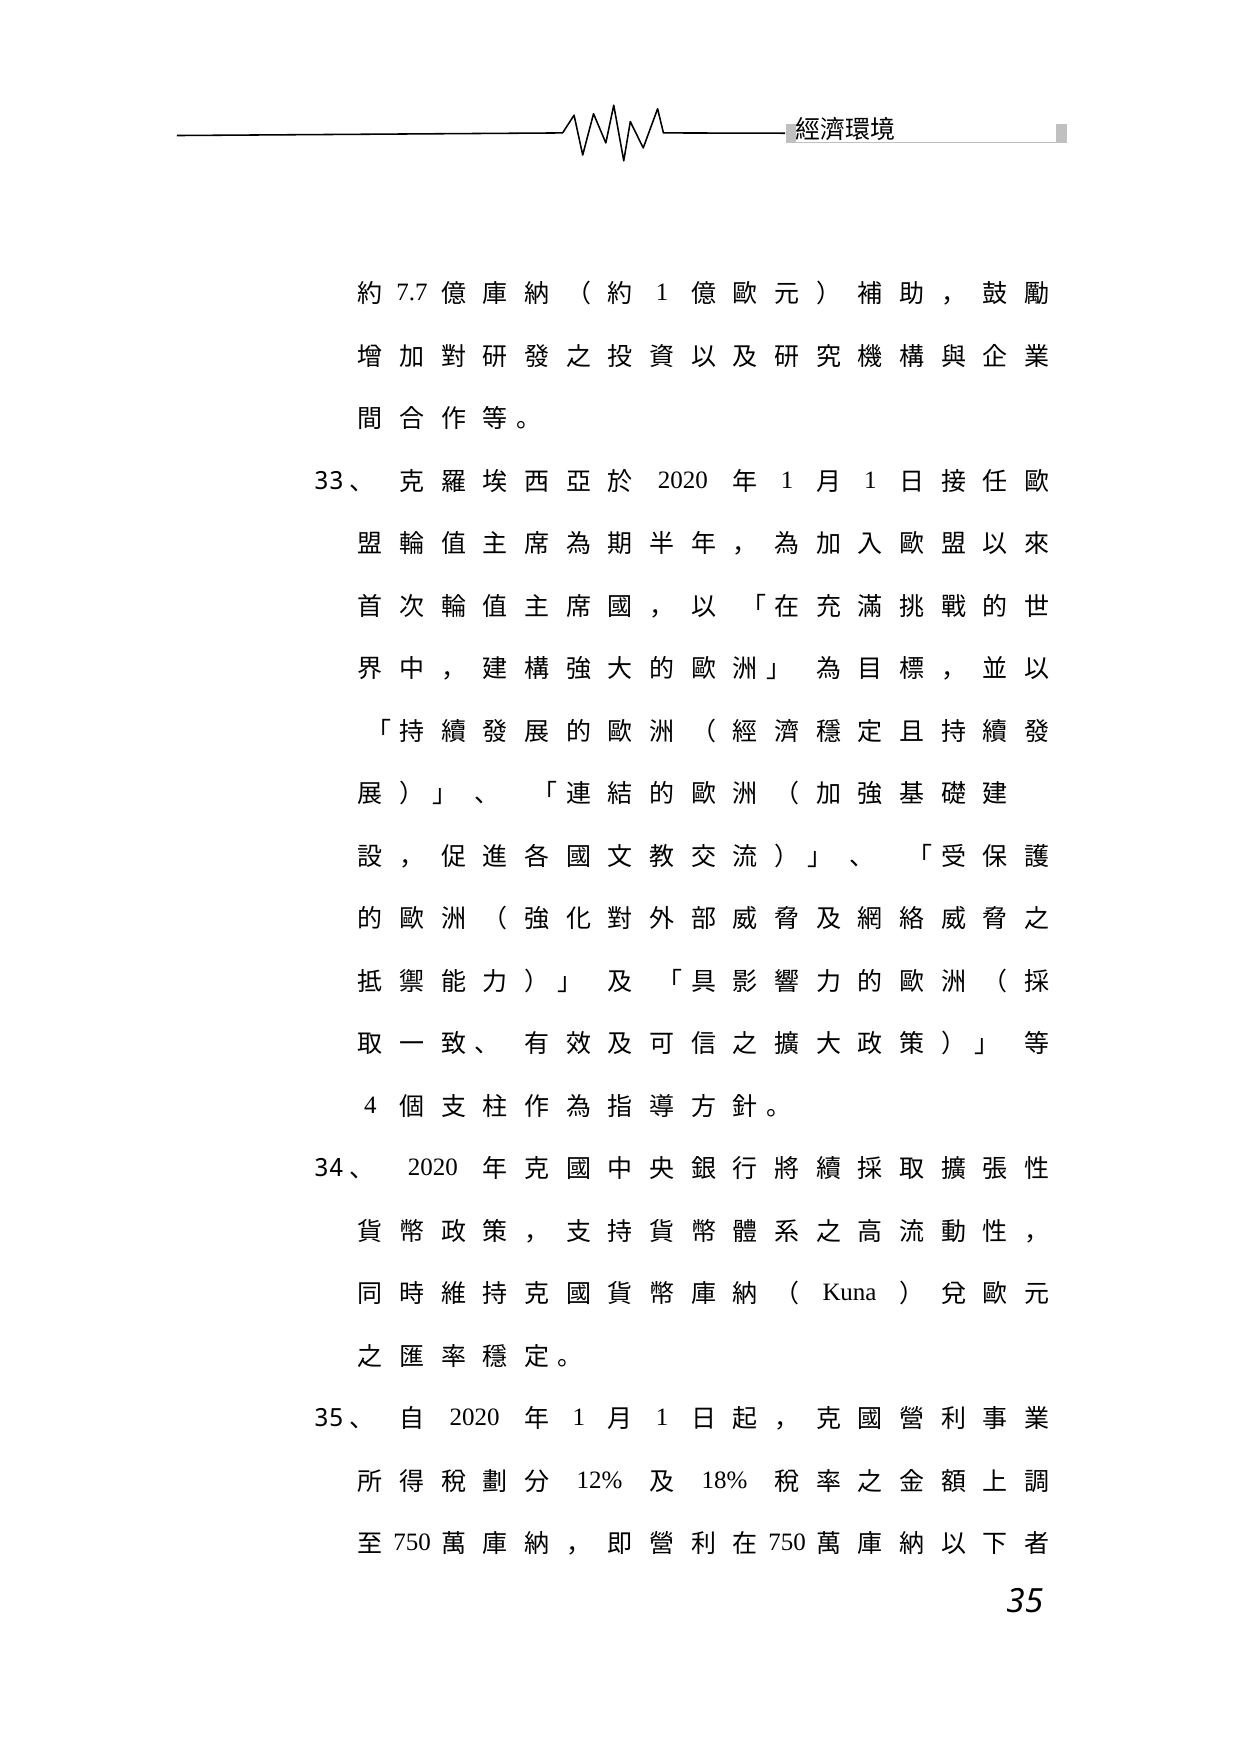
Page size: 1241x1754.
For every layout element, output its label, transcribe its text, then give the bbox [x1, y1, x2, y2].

text 約7.7億庫納（約1億歐元）補助，鼓勵增加對研發之投資以及研究機構與企業間合作等。 [281, 250, 1058, 438]
text 33、克羅埃西亞於2020年1月1日接任歐盟輪值主席為期半年，為加入歐盟以來首次輪值主席國，以「在充滿挑戰的世界中，建構強大的歐洲」為目標，並以「持續發展的歐洲（經濟穩定且持續發展）」、「連結的歐洲（加強基礎建設，促進各國文教交流）」、「受保護的歐洲（強化對外部威脅及網絡威脅之抵禦能力）」及「具影響力的歐洲（採取一致、有效及可信之擴大政策）」等4個支柱作為指導方針。 [281, 438, 1058, 1125]
text 35、自2020年1月1日起，克國營利事業所得稅劃分12%及18%稅率之金額上調至750萬庫納，即營利在750萬庫納以下者 [281, 1375, 1058, 1563]
text 34、2020年克國中央銀行將續採取擴張性貨幣政策，支持貨幣體系之高流動性，同時維持克國貨幣庫納（Kuna）兌歐元之匯率穩定。 [281, 1125, 1058, 1375]
